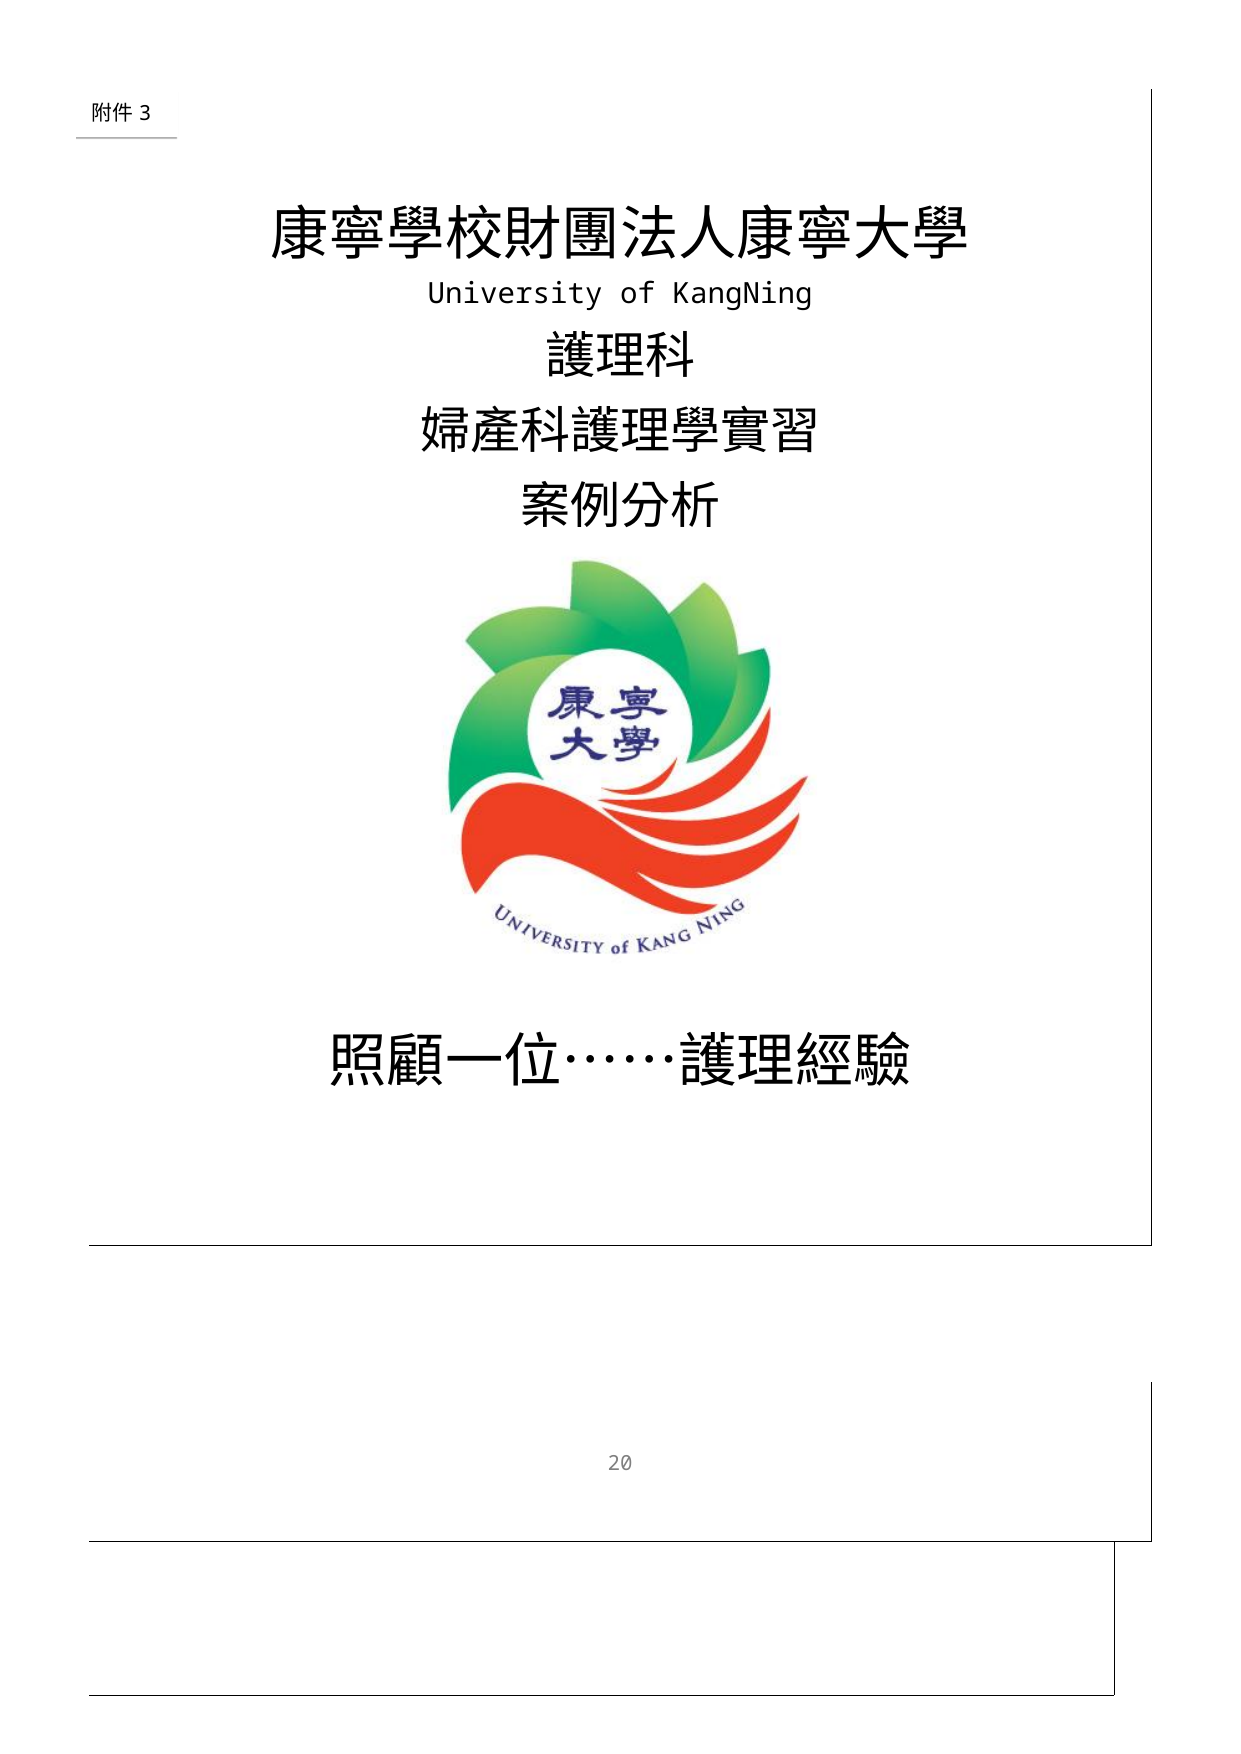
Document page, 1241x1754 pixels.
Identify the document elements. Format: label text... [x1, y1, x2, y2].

text 康寧學校財團法人康寧大學 [88, 183, 1151, 271]
text 護理科 [88, 312, 1151, 387]
text 照顧一位……護理經驗 [88, 1011, 1151, 1098]
text 婦產科護理學實習 [88, 387, 1151, 463]
text 案例分析 [88, 463, 1151, 538]
text University of KangNing [88, 271, 1151, 312]
